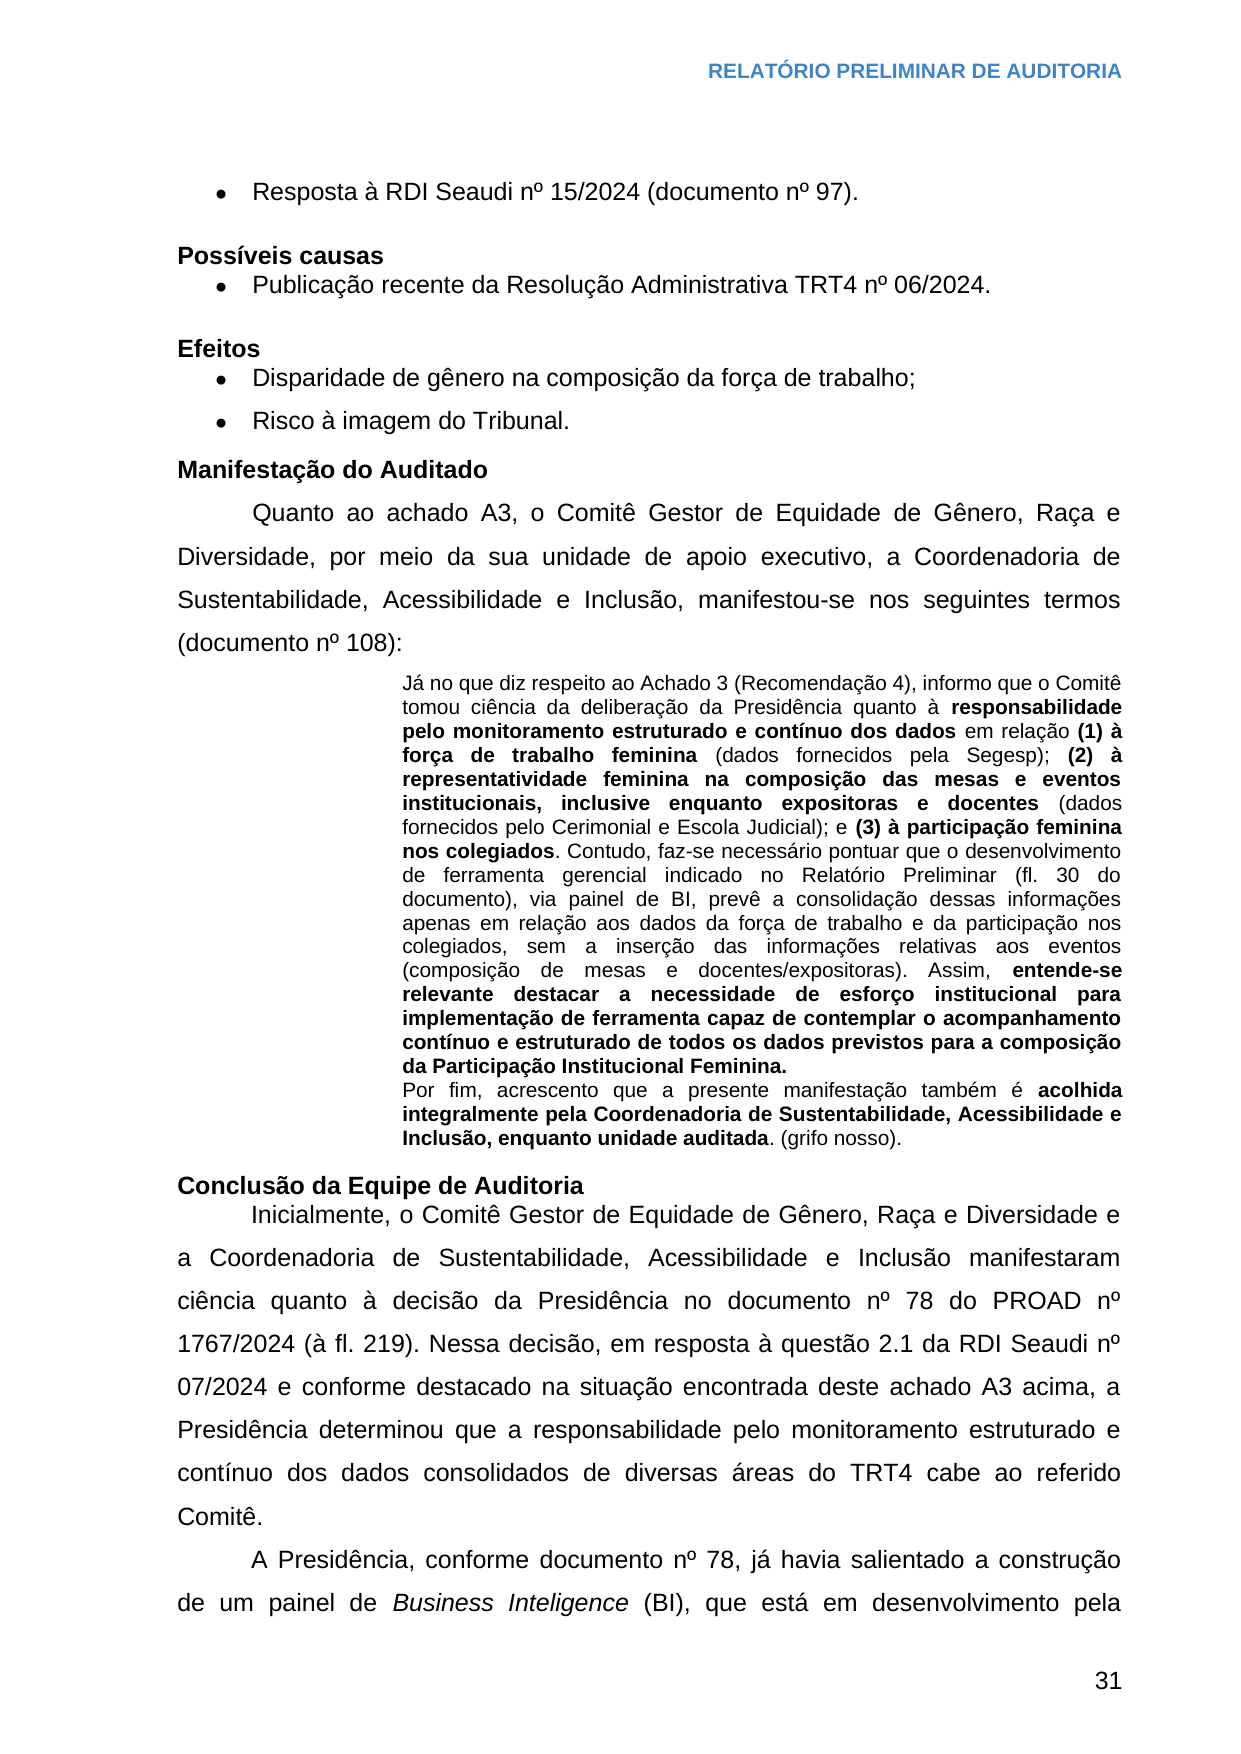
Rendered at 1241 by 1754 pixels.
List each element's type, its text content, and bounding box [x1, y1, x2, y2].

list Publicação recente da Resolução Administrativa TRT4 nº 06/2024. [214, 270, 1122, 298]
list Resposta à RDI Seaudi nº 15/2024 (documento nº 97). [214, 177, 1122, 206]
text Efeitos [177, 334, 1122, 362]
text Possíveis causas [177, 241, 1122, 270]
list Risco à imagem do Tribunal. [214, 406, 1122, 434]
text Conclusão da Equipe de Auditoria [177, 1171, 1122, 1199]
text Quanto ao achado A3, o Comitê Gestor de Equidade de Gênero, Raça e Diversidade, por meio da sua unidade de apoio executivo, a Coordenadoria de Sustentabilidade, Acessibilidade e Inclusão, manifestou-se nos seguintes termos (documento nº 108): [177, 498, 1122, 656]
text Por fim, acrescento que a presente manifestação também é acolhida integralmente pela Coordenadoria de Sustentabilidade, Acessibilidade e Inclusão, enquanto unidade auditada. (grifo nosso). [402, 1078, 1122, 1150]
text Inicialmente, o Comitê Gestor de Equidade de Gênero, Raça e Diversidade e a Coordenadoria de Sustentabilidade, Acessibilidade e Inclusão manifestaram ciência quanto à decisão da Presidência no documento nº 78 do PROAD nº 1767/2024 (à fl. 219). Nessa decisão, em resposta à questão 2.1 da RDI Seaudi nº 07/2024 e conforme destacado na situação encontrada deste achado A3 acima, a Presidência determinou que a responsabilidade pelo monitoramento estruturado e contínuo dos dados consolidados de diversas áreas do TRT4 cabe ao referido Comitê. [177, 1199, 1122, 1530]
text Já no que diz respeito ao Achado 3 (Recomendação 4), informo que o Comitê tomou ciência da deliberação da Presidência quanto à responsabilidade pelo monitoramento estruturado e contínuo dos dados em relação (1) à força de trabalho feminina (dados fornecidos pela Segesp); (2) à representatividade feminina na composição das mesas e eventos institucionais, inclusive enquanto expositoras e docentes (dados fornecidos pelo Cerimonial e Escola Judicial); e (3) à participação feminina nos colegiados. Contudo, faz-se necessário pontuar que o desenvolvimento de ferramenta gerencial indicado no Relatório Preliminar (fl. 30 do documento), via painel de BI, prevê a consolidação dessas informações apenas em relação aos dados da força de trabalho e da participação nos colegiados, sem a inserção das informações relativas aos eventos (composição de mesas e docentes/expositoras). Assim, entende-se relevante destacar a necessidade de esforço institucional para implementação de ferramenta capaz de contemplar o acompanhamento contínuo e estruturado de todos os dados previstos para a composição da Participação Institucional Feminina. [402, 671, 1122, 1078]
text Manifestação do Auditado [177, 455, 1122, 484]
list Disparidade de gênero na composição da força de trabalho; [214, 362, 1122, 391]
text A Presidência, conforme documento nº 78, já havia salientado a construção de um painel de Business Inteligence (BI), que está em desenvolvimento pela [177, 1544, 1122, 1616]
